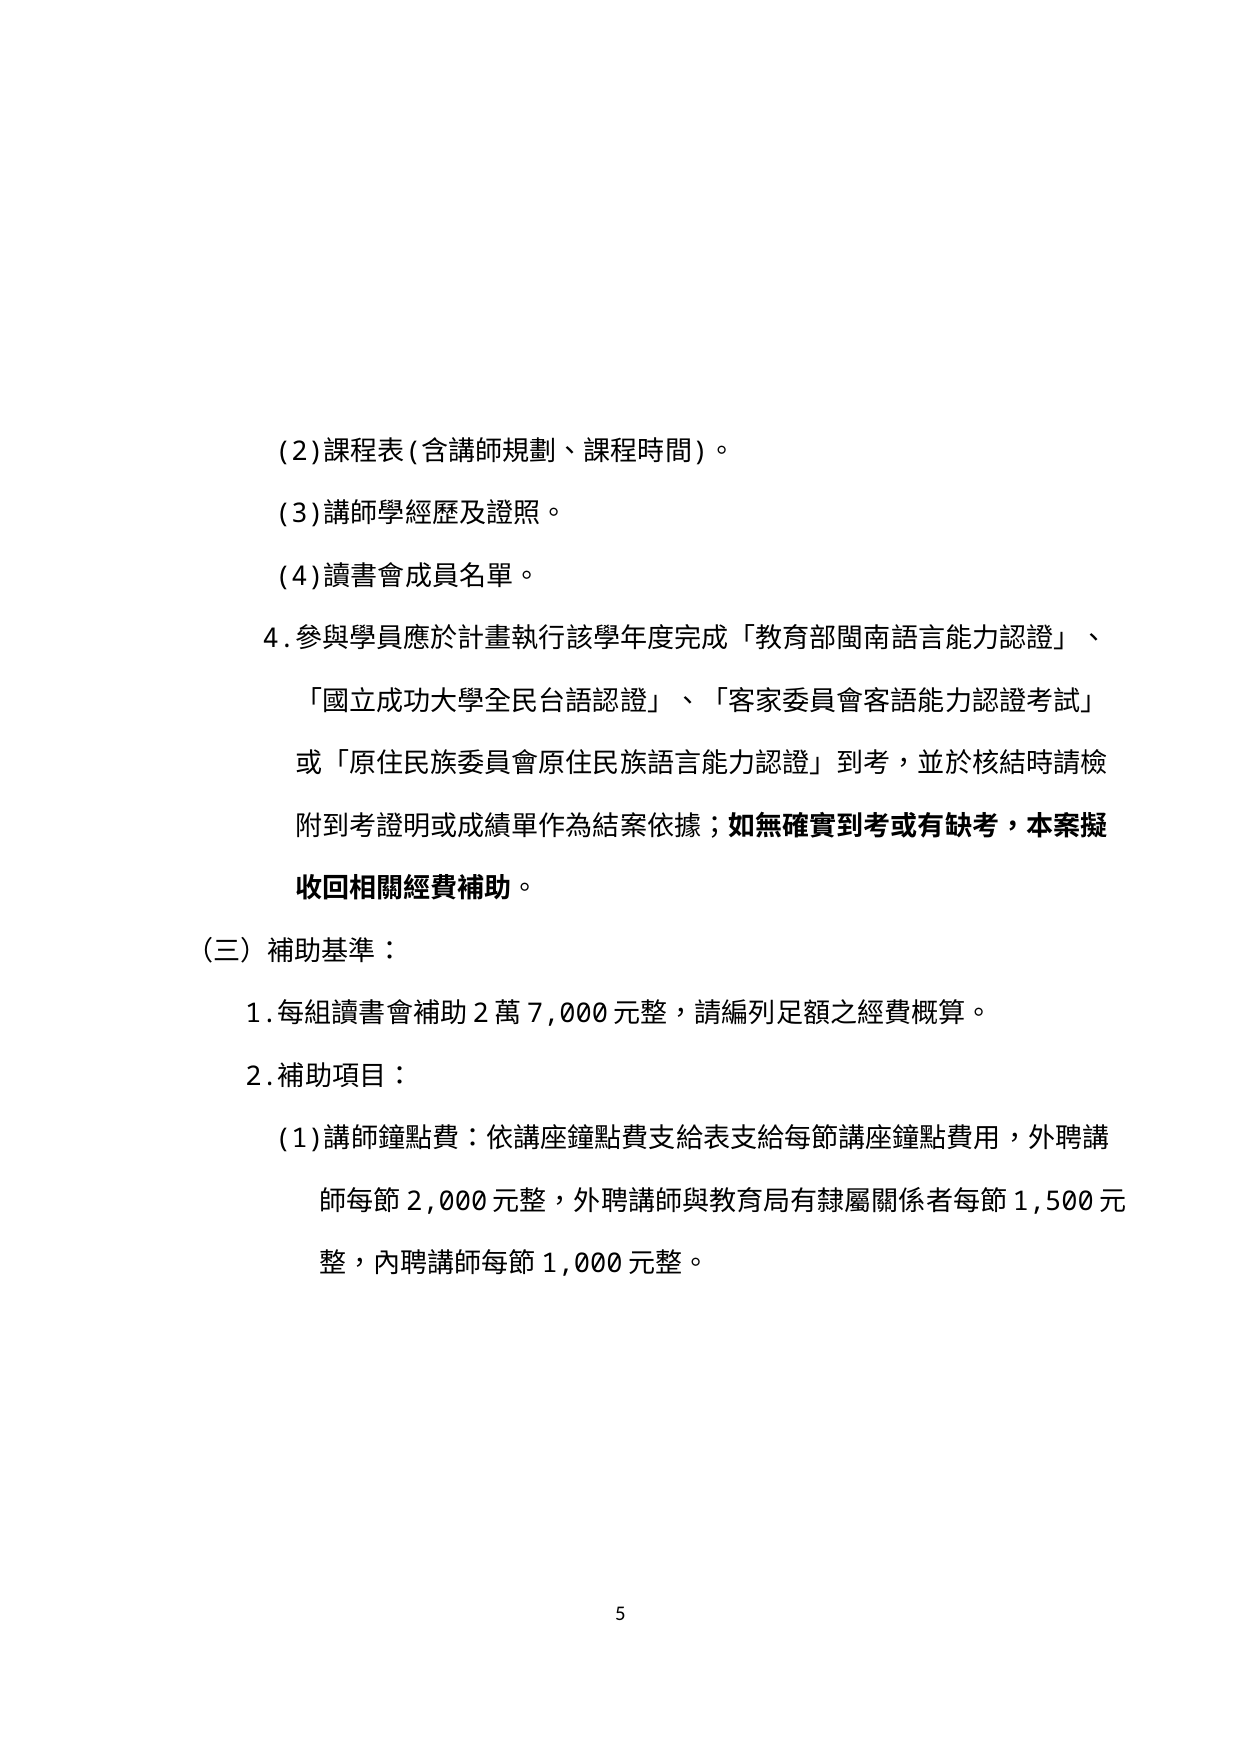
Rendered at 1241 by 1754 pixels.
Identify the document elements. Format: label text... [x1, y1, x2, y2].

text 1.每組讀書會補助2萬7,000元整，請編列足額之經費概算。 [245, 969, 1128, 1032]
text （三）補助基準： [186, 907, 1128, 969]
text (2)課程表(含講師規劃、課程時間)。 [275, 407, 1128, 469]
text (4)讀書會成員名單。 [275, 532, 1128, 594]
text (1)講師鐘點費：依講座鐘點費支給表支給每節講座鐘點費用，外聘講師每節2,000元整，外聘講師與教育局有隸屬關係者每節1,500元整，內聘講師每節1,000元整。 [275, 1094, 1128, 1282]
text (3)講師學經歷及證照。 [275, 469, 1128, 532]
text 4.參與學員應於計畫執行該學年度完成「教育部閩南語言能力認證」、「國立成功大學全民台語認證」、「客家委員會客語能力認證考試」或「原住民族委員會原住民族語言能力認證」到考，並於核結時請檢附到考證明或成績單作為結案依據；如無確實到考或有缺考，本案擬收回相關經費補助。 [262, 594, 1128, 907]
text 2.補助項目： [245, 1032, 1128, 1094]
